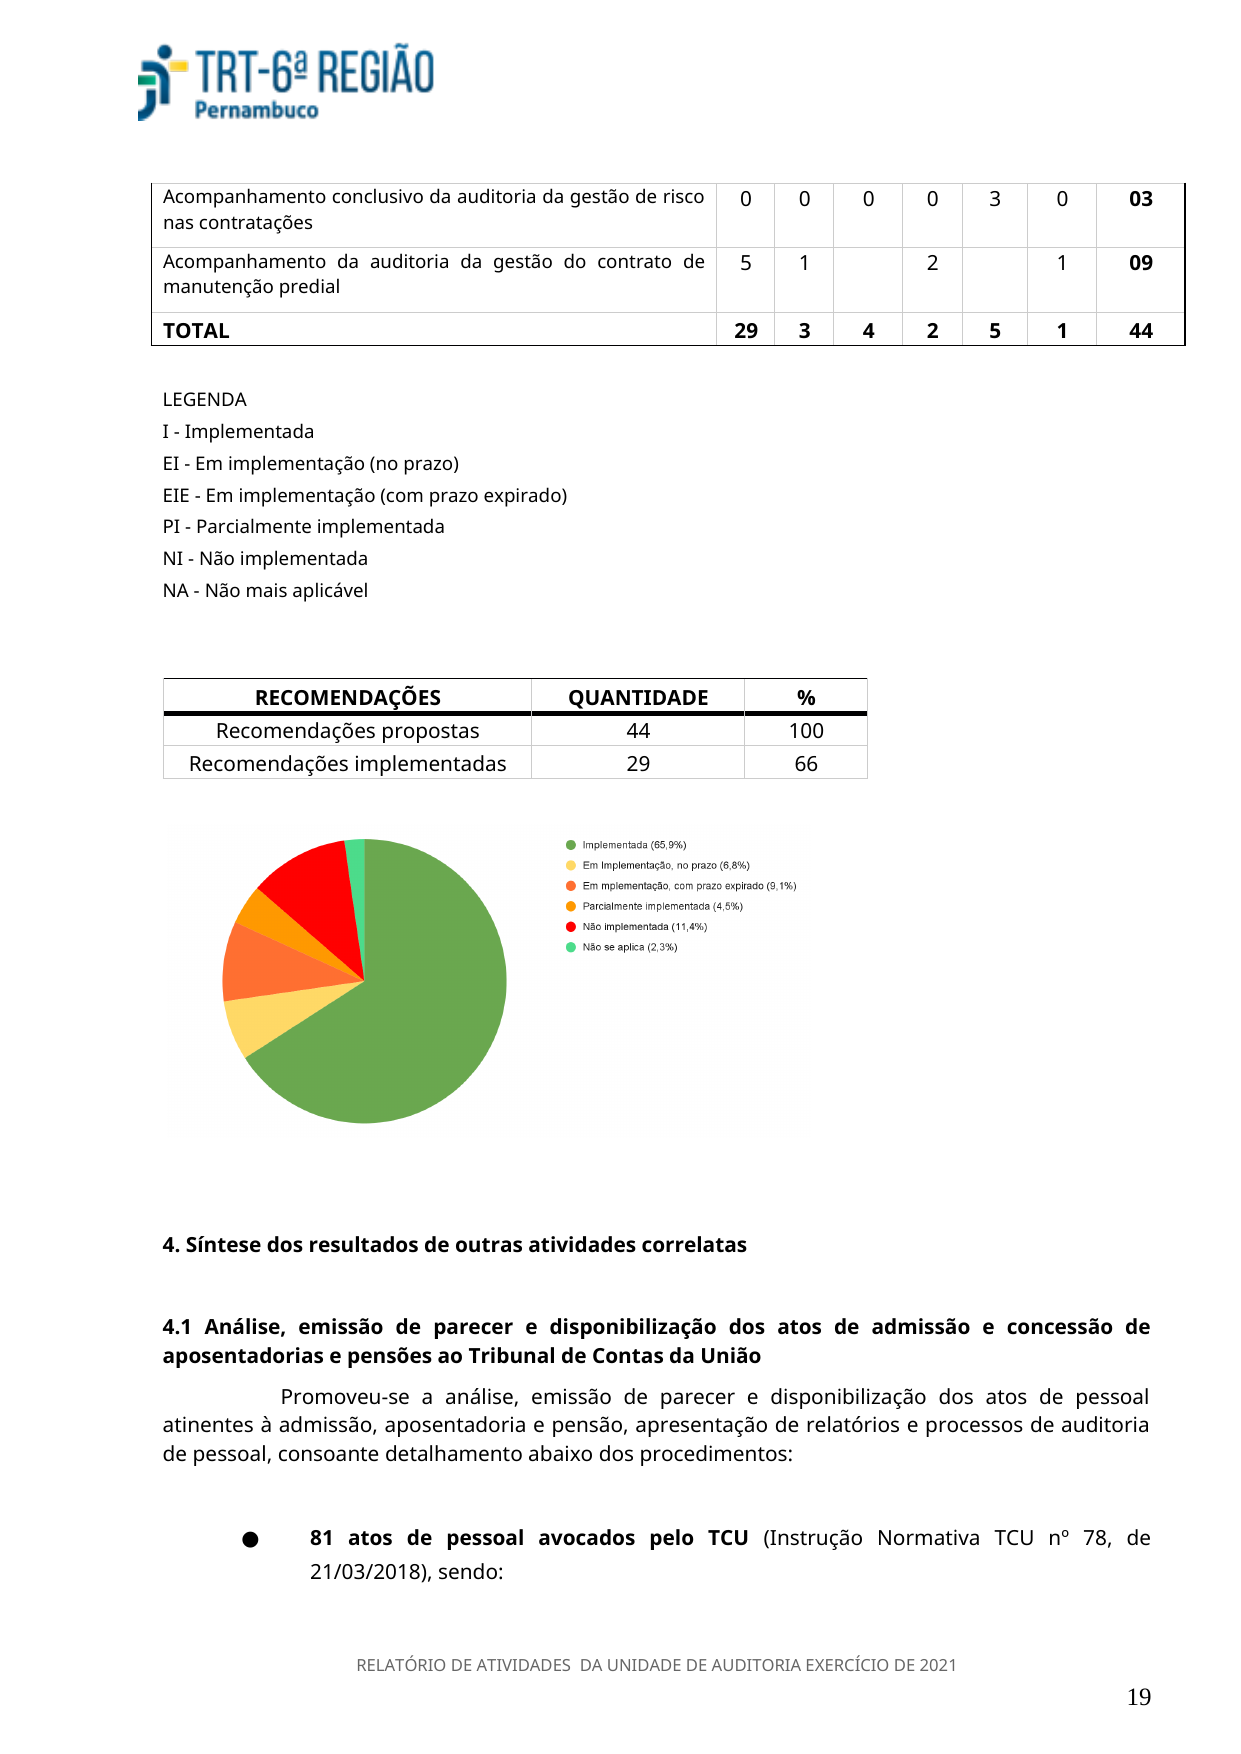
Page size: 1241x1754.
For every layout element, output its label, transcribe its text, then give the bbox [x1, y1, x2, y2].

table_cell 66 [745, 746, 867, 778]
text EIE - Em implementação (com prazo expirado) [162, 482, 1151, 507]
table_cell 5 [963, 313, 1027, 344]
table_header RECOMENDAÇÕES [164, 679, 531, 711]
table_cell 1 [1028, 313, 1096, 344]
table_cell Recomendações propostas [164, 716, 531, 745]
table_cell 44 [1097, 313, 1184, 344]
table_cell [834, 248, 902, 312]
table_cell 0 [717, 184, 774, 247]
table_cell 1 [1028, 248, 1096, 312]
table_cell [963, 248, 1027, 312]
text I - Implementada [162, 418, 1151, 444]
table_cell 03 [1097, 184, 1184, 247]
list 81 atos de pessoal avocados pelo TCU (Instrução Normativa TCU nº 78, de 21/03/2018), sendo: [241, 1514, 1151, 1586]
text EI - Em implementação (no prazo) [162, 450, 1151, 476]
table_cell 100 [745, 716, 867, 745]
table_cell 0 [1028, 184, 1096, 247]
table_cell 0 [903, 184, 962, 247]
text Promoveu-se a análise, emissão de parecer e disponibilização dos atos de pessoal atinentes à admissão, aposentadoria e pensão, apresentação de relatórios e processos de auditoria de pessoal, consoante detalhamento abaixo dos procedimentos: [162, 1382, 1151, 1467]
table_cell Recomendações implementadas [164, 746, 531, 778]
subtitle 4.1 Análise, emissão de parecer e disponibilização dos atos de admissão e concessão de aposentadorias e pensões ao Tribunal de Contas da União [162, 1312, 1151, 1369]
text NA - Não mais aplicável [162, 577, 1151, 603]
picture [167, 824, 811, 1138]
subtitle 4. Síntese dos resultados de outras atividades correlatas [162, 1231, 1151, 1259]
table_cell 4 [834, 313, 902, 344]
table_header % [745, 679, 867, 711]
table_cell 1 [775, 248, 833, 312]
text PI - Parcialmente implementada [162, 514, 1151, 539]
table_cell 2 [903, 248, 962, 312]
table_cell 0 [775, 184, 833, 247]
table_cell TOTAL [152, 313, 716, 344]
table_cell Acompanhamento da auditoria da gestão do contrato de manutenção predial [152, 248, 716, 312]
text NI - Não implementada [162, 545, 1151, 571]
table_cell 29 [717, 313, 774, 344]
table_cell 3 [963, 184, 1027, 247]
table_cell 29 [532, 746, 744, 778]
text LEGENDA [162, 387, 1151, 412]
table_cell 09 [1097, 248, 1184, 312]
table_cell Acompanhamento conclusivo da auditoria da gestão de risco nas contratações [152, 184, 716, 247]
table_cell 0 [834, 184, 902, 247]
picture [138, 39, 434, 121]
table_cell 5 [717, 248, 774, 312]
table_header QUANTIDADE [532, 679, 744, 711]
table_cell 3 [775, 313, 833, 344]
table_cell 44 [532, 716, 744, 745]
table_cell 2 [903, 313, 962, 344]
